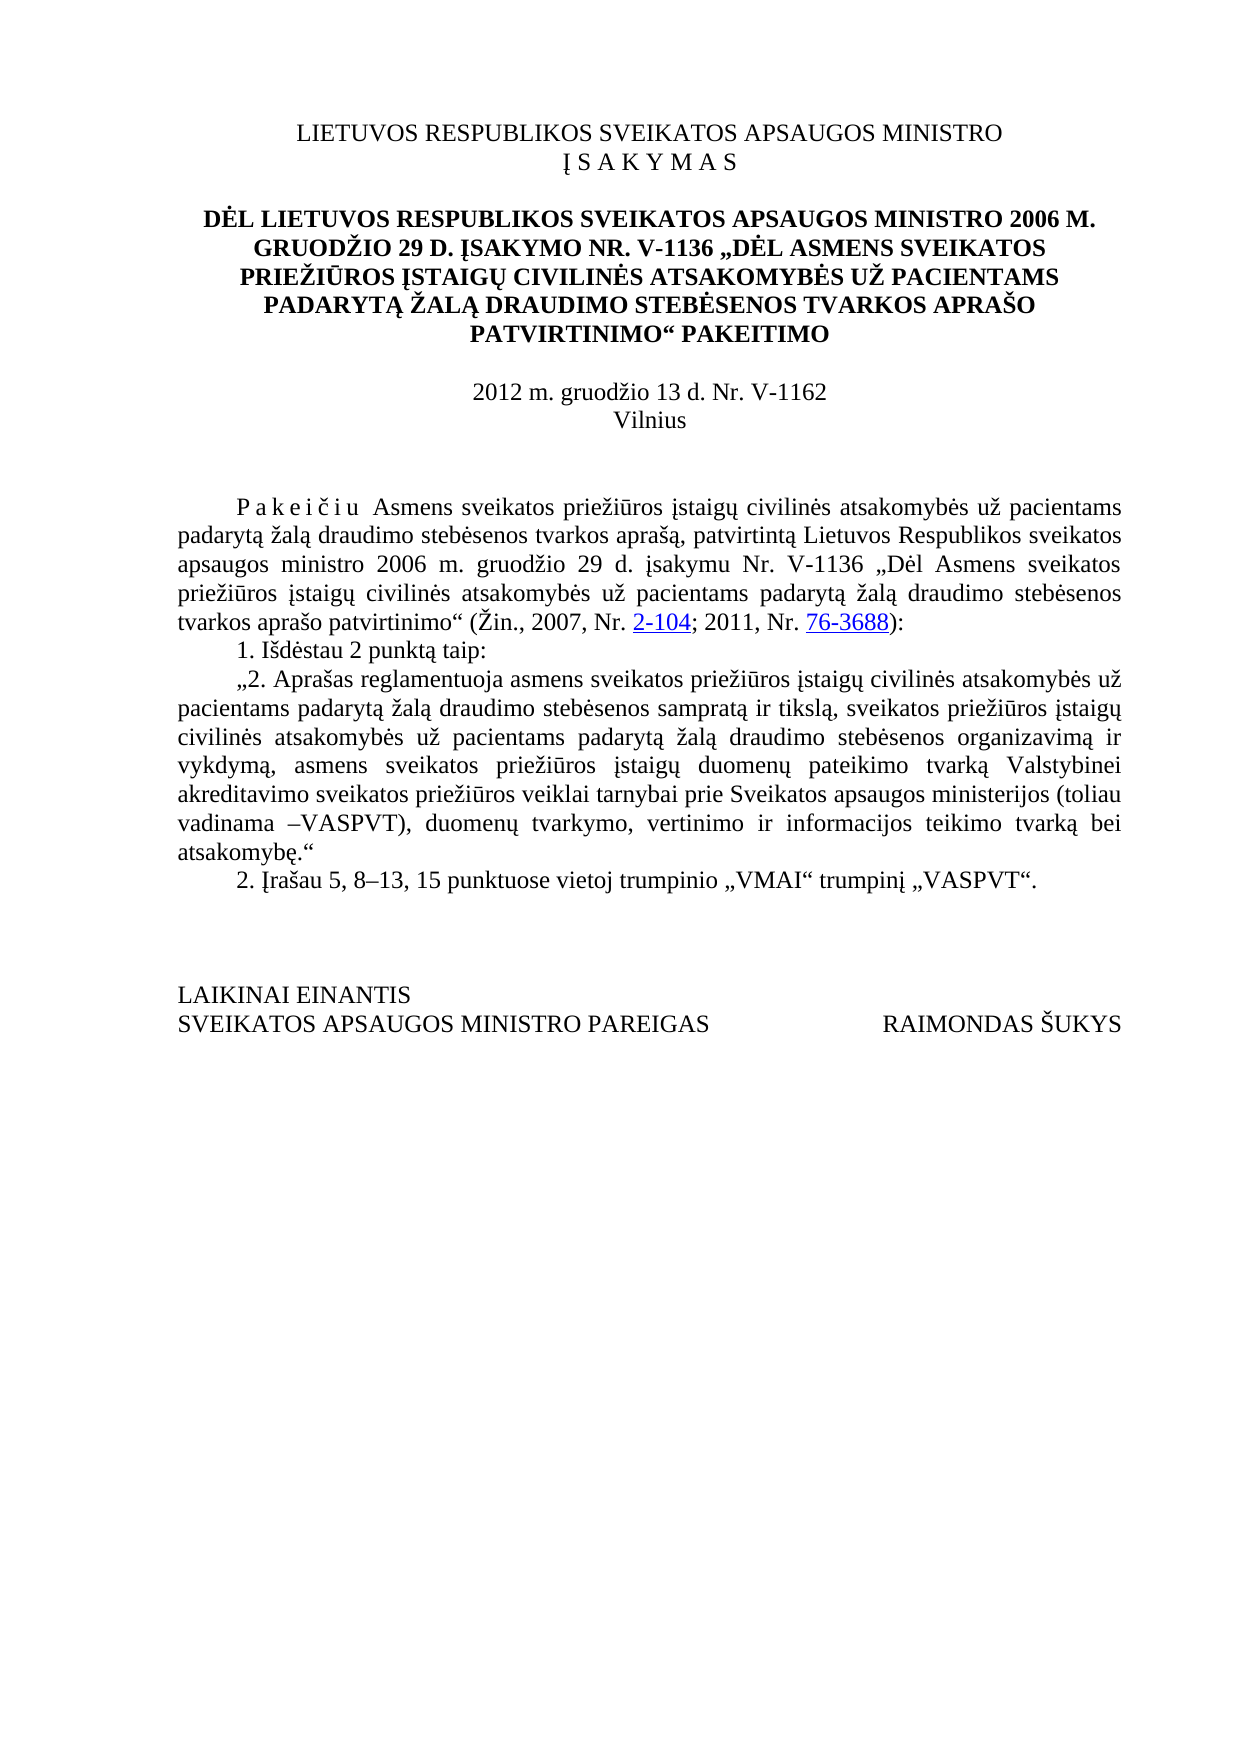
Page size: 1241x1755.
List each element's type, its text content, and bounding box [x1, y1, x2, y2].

text 2012 m. gruodžio 13 d. Nr. V-1162 [177, 377, 1122, 406]
text „2. Aprašas reglamentuoja asmens sveikatos priežiūros įstaigų civilinės atsakomybės už pacientams padarytą žalą draudimo stebėsenos sampratą ir tikslą, sveikatos priežiūros įstaigų civilinės atsakomybės už pacientams padarytą žalą draudimo stebėsenos organizavimą ir vykdymą, asmens sveikatos priežiūros įstaigų duomenų pateikimo tvarką Valstybinei akreditavimo sveikatos priežiūros veiklai tarnybai prie Sveikatos apsaugos ministerijos (toliau vadinama –VASPVT), duomenų tvarkymo, vertinimo ir informacijos teikimo tvarką bei atsakomybę.“ [177, 664, 1122, 866]
text Į S A K Y M A S [177, 147, 1122, 176]
text 1. Išdėstau 2 punktą taip: [177, 636, 1122, 664]
text SVEIKATOS APSAUGOS MINISTRO PAREIGAS RAIMONDAS ŠUKYS [177, 1009, 1122, 1038]
text Pakeičiu Asmens sveikatos priežiūros įstaigų civilinės atsakomybės už pacientams padarytą žalą draudimo stebėsenos tvarkos aprašą, patvirtintą Lietuvos Respublikos sveikatos apsaugos ministro 2006 m. gruodžio 29 d. įsakymu Nr. V-1136 „Dėl Asmens sveikatos priežiūros įstaigų civilinės atsakomybės už pacientams padarytą žalą draudimo stebėsenos tvarkos aprašo patvirtinimo“ (Žin., 2007, Nr. 2-104; 2011, Nr. 76-3688): [177, 492, 1122, 636]
text Vilnius [177, 406, 1122, 434]
text LIETUVOS RESPUBLIKOS SVEIKATOS APSAUGOS MINISTRO [177, 118, 1122, 147]
text DĖL LIETUVOS RESPUBLIKOS SVEIKATOS APSAUGOS MINISTRO 2006 M. gruodžio 29 D. ĮSAKYMO Nr. V-1136 „DĖL asmens sveikatos priežiūros įstaigų civilinės atsakomybės už pacientams padarytą žalą draudimo stebėsenos tvarkos aprašo patvirtinimo“ PAKEITIMO [177, 204, 1122, 348]
text LAIKINAI EINANTIS [177, 981, 1122, 1009]
text 2. Įrašau 5, 8–13, 15 punktuose vietoj trumpinio „VMAI“ trumpinį „VASPVT“. [177, 866, 1122, 894]
